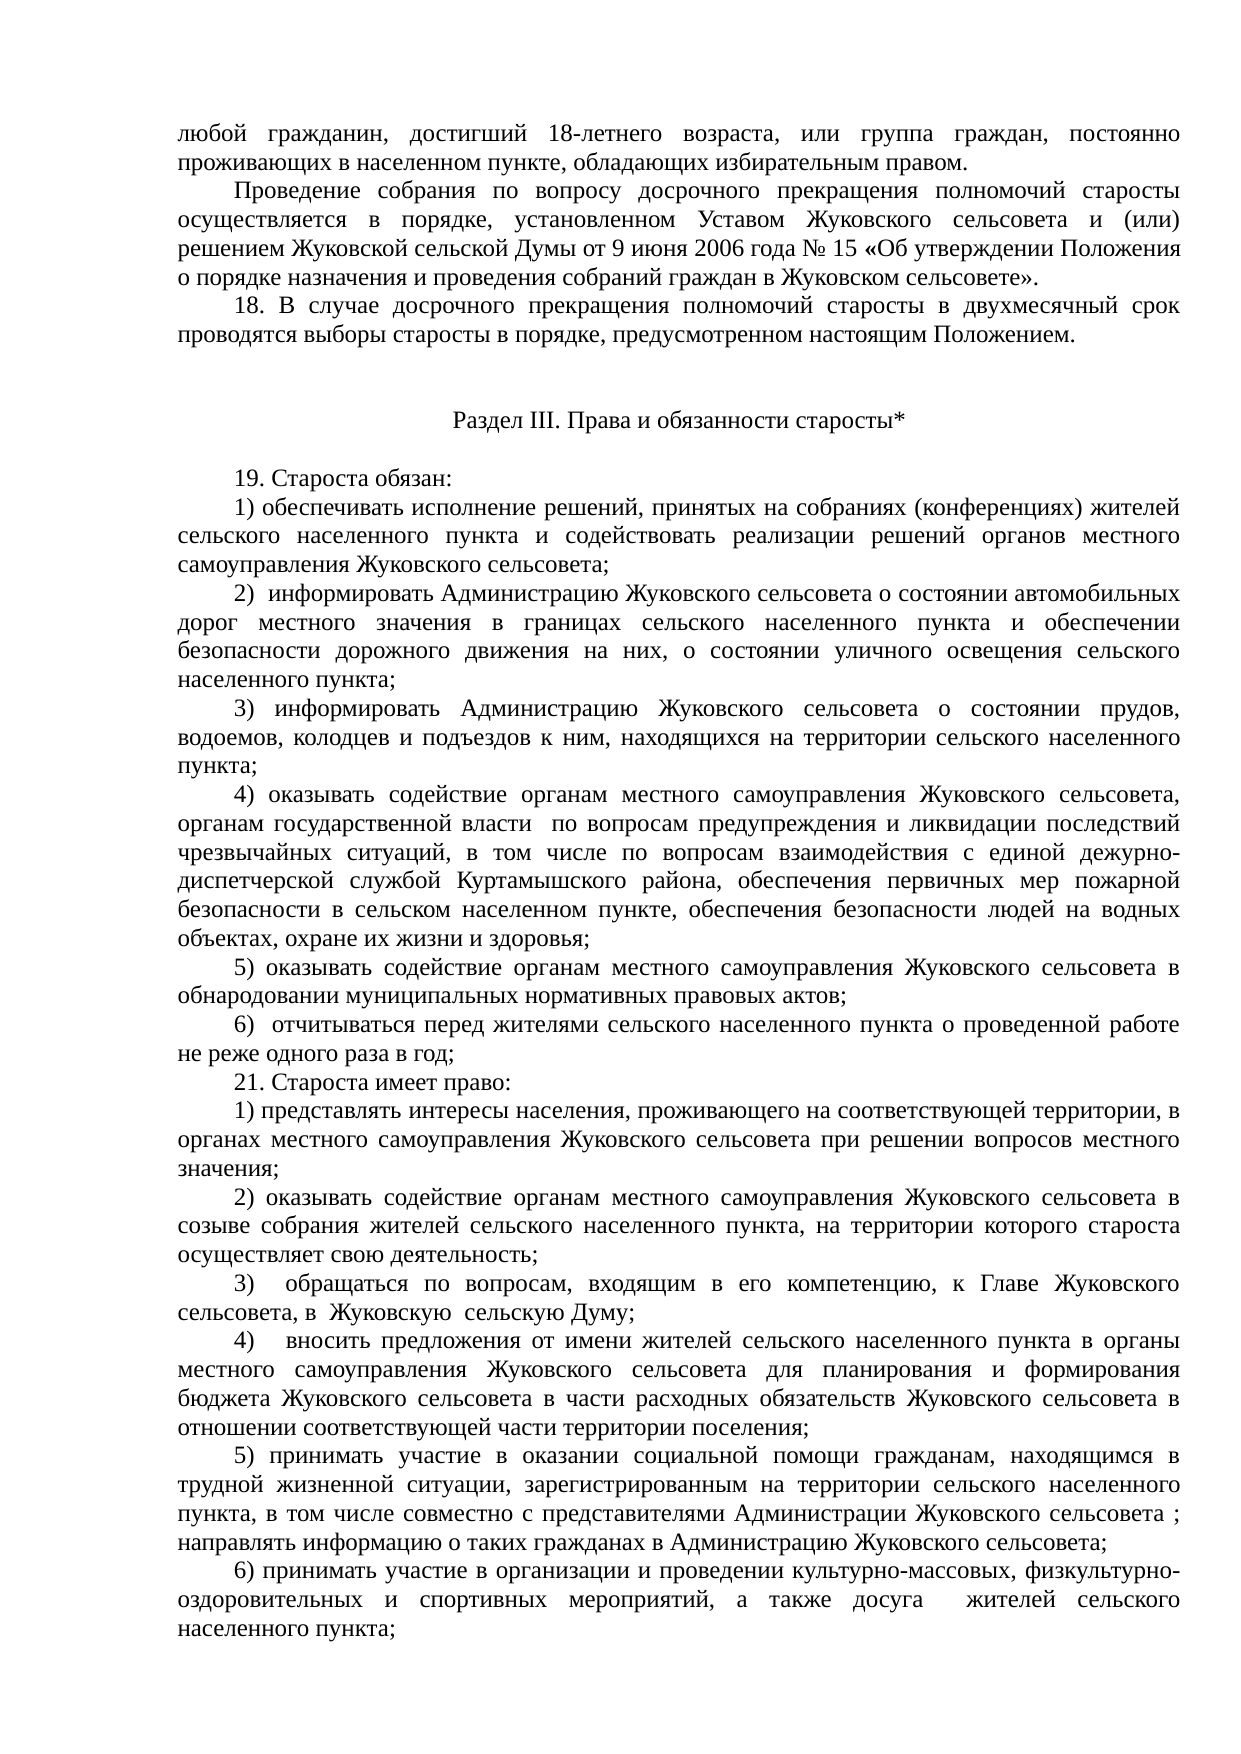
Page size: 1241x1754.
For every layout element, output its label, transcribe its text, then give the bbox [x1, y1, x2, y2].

text 3) информировать Администрацию Жуковского сельсовета о состоянии прудов, водоемов, колодцев и подъездов к ним, находящихся на территории сельского населенного пункта; [177, 693, 1181, 779]
text 5) принимать участие в оказании социальной помощи гражданам, находящимся в трудной жизненной ситуации, зарегистрированным на территории сельского населенного пункта, в том числе совместно с представителями Администрации Жуковского сельсовета ; направлять информацию о таких гражданах в Администрацию Жуковского сельсовета; [177, 1441, 1181, 1556]
text 18. В случае досрочного прекращения полномочий старосты в двухмесячный срок проводятся выборы старосты в порядке, предусмотренном настоящим Положением. [177, 291, 1181, 348]
text 3) обращаться по вопросам, входящим в его компетенцию, к Главе Жуковского сельсовета, в Жуковскую сельскую Думу; [177, 1268, 1181, 1326]
text 6) отчитываться перед жителями сельского населенного пункта о проведенной работе не реже одного раза в год; [177, 1009, 1181, 1067]
text 19. Староста обязан: [177, 463, 1181, 492]
text 21. Староста имеет право: [177, 1067, 1181, 1096]
text 1) обеспечивать исполнение решений, принятых на собраниях (конференциях) жителей сельского населенного пункта и содействовать реализации решений органов местного самоуправления Жуковского сельсовета; [177, 492, 1181, 578]
text 4) вносить предложения от имени жителей сельского населенного пункта в органы местного самоуправления Жуковского сельсовета для планирования и формирования бюджета Жуковского сельсовета в части расходных обязательств Жуковского сельсовета в отношении соответствующей части территории поселения; [177, 1326, 1181, 1441]
text Раздел III. Права и обязанности старосты* [177, 406, 1181, 434]
text 5) оказывать содействие органам местного самоуправления Жуковского сельсовета в обнародовании муниципальных нормативных правовых актов; [177, 952, 1181, 1009]
text 1) представлять интересы населения, проживающего на соответствующей территории, в органах местного самоуправления Жуковского сельсовета при решении вопросов местного значения; [177, 1096, 1181, 1182]
text 4) оказывать содействие органам местного самоуправления Жуковского сельсовета, органам государственной власти по вопросам предупреждения и ликвидации последствий чрезвычайных ситуаций, в том числе по вопросам взаимодействия с единой дежурно-диспетчерской службой Куртамышского района, обеспечения первичных мер пожарной безопасности в сельском населенном пункте, обеспечения безопасности людей на водных объектах, охране их жизни и здоровья; [177, 779, 1181, 952]
text 2) оказывать содействие органам местного самоуправления Жуковского сельсовета в созыве собрания жителей сельского населенного пункта, на территории которого староста осуществляет свою деятельность; [177, 1182, 1181, 1268]
text любой гражданин, достигший 18-летнего возраста, или группа граждан, постоянно проживающих в населенном пункте, обладающих избирательным правом. [177, 118, 1181, 176]
text 2) информировать Администрацию Жуковского сельсовета о состоянии автомобильных дорог местного значения в границах сельского населенного пункта и обеспечении безопасности дорожного движения на них, о состоянии уличного освещения сельского населенного пункта; [177, 578, 1181, 693]
text 6) принимать участие в организации и проведении культурно-массовых, физкультурно-оздоровительных и спортивных мероприятий, а также досуга жителей сельского населенного пункта; [177, 1556, 1181, 1642]
text Проведение собрания по вопросу досрочного прекращения полномочий старосты осуществляется в порядке, установленном Уставом Жуковского сельсовета и (или) решением Жуковской сельской Думы от 9 июня 2006 года № 15 «Об утверждении Положения о порядке назначения и проведения собраний граждан в Жуковском сельсовете». [177, 176, 1181, 291]
